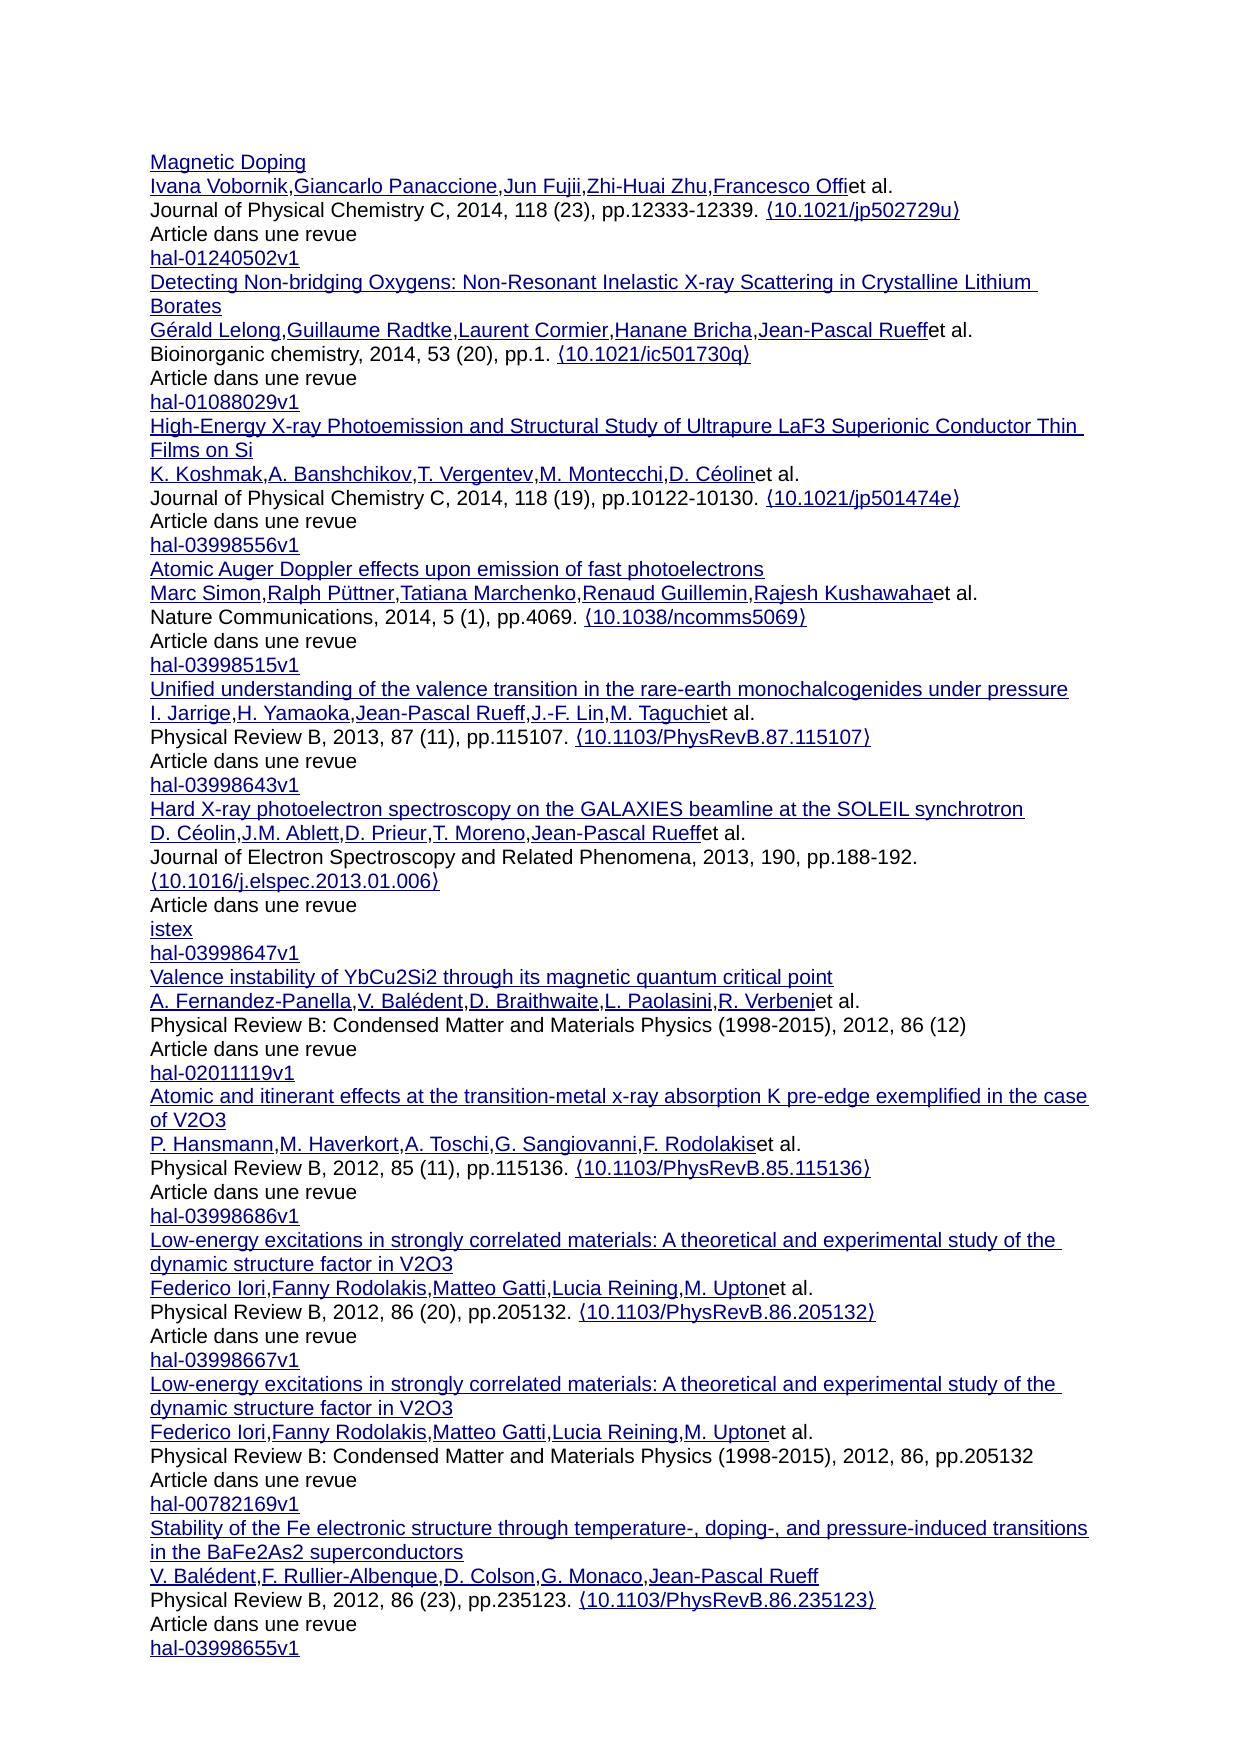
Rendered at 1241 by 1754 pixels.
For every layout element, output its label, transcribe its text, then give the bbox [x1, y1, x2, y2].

table_cell Magnetic Doping Ivana Vobornik,Giancarlo Panaccione,Jun Fujii,Zhi-Huai Zhu,Francesco Offiet al. Journal of Physical Chemistry C, 2014, 118 (23), pp.12333-12339. ⟨10.1021/jp502729u⟩ Article dans une revue hal-01240502v1 [150, 150, 1090, 270]
table_cell Low-energy excitations in strongly correlated materials: A theoretical and experimental study of the dynamic structure factor in V2O3 Federico Iori,Fanny Rodolakis,Matteo Gatti,Lucia Reining,M. Uptonet al. Physical Review B, 2012, 86 (20), pp.205132. ⟨10.1103/PhysRevB.86.205132⟩ Article dans une revue hal-03998667v1 [150, 1228, 1090, 1372]
table_cell Valence instability of YbCu2Si2 through its magnetic quantum critical point A. Fernandez-Panella,V. Balédent,D. Braithwaite,L. Paolasini,R. Verbeniet al. Physical Review B: Condensed Matter and Materials Physics (1998-2015), 2012, 86 (12) Article dans une revue hal-02011119v1 [150, 965, 1090, 1084]
table_cell Detecting Non-bridging Oxygens: Non-Resonant Inelastic X-ray Scattering in Crystalline Lithium Borates Gérald Lelong,Guillaume Radtke,Laurent Cormier,Hanane Bricha,Jean-Pascal Rueffet al. Bioinorganic chemistry, 2014, 53 (20), pp.1. ⟨10.1021/ic501730q⟩ Article dans une revue hal-01088029v1 [150, 270, 1090, 413]
table_cell Hard X-ray photoelectron spectroscopy on the GALAXIES beamline at the SOLEIL synchrotron D. Céolin,J.M. Ablett,D. Prieur,T. Moreno,Jean-Pascal Rueffet al. Journal of Electron Spectroscopy and Related Phenomena, 2013, 190, pp.188-192. ⟨10.1016/j.elspec.2013.01.006⟩ Article dans une revue istex hal-03998647v1 [150, 797, 1090, 964]
table_cell Unified understanding of the valence transition in the rare-earth monochalcogenides under pressure I. Jarrige,H. Yamaoka,Jean-Pascal Rueff,J.-F. Lin,M. Taguchiet al. Physical Review B, 2013, 87 (11), pp.115107. ⟨10.1103/PhysRevB.87.115107⟩ Article dans une revue hal-03998643v1 [150, 677, 1090, 797]
table_cell Stability of the Fe electronic structure through temperature-, doping-, and pressure-induced transitions in the BaFe2As2 superconductors V. Balédent,F. Rullier-Albenque,D. Colson,G. Monaco,Jean-Pascal Rueff Physical Review B, 2012, 86 (23), pp.235123. ⟨10.1103/PhysRevB.86.235123⟩ Article dans une revue hal-03998655v1 [150, 1516, 1090, 1659]
table_cell Atomic Auger Doppler effects upon emission of fast photoelectrons Marc Simon,Ralph Püttner,Tatiana Marchenko,Renaud Guillemin,Rajesh Kushawahaet al. Nature Communications, 2014, 5 (1), pp.4069. ⟨10.1038/ncomms5069⟩ Article dans une revue hal-03998515v1 [150, 557, 1090, 677]
table_cell Atomic and itinerant effects at the transition-metal x-ray absorption K pre-edge exemplified in the case of V2O3 P. Hansmann,M. Haverkort,A. Toschi,G. Sangiovanni,F. Rodolakiset al. Physical Review B, 2012, 85 (11), pp.115136. ⟨10.1103/PhysRevB.85.115136⟩ Article dans une revue hal-03998686v1 [150, 1084, 1090, 1228]
table_cell Low-energy excitations in strongly correlated materials: A theoretical and experimental study of the dynamic structure factor in V2O3 Federico Iori,Fanny Rodolakis,Matteo Gatti,Lucia Reining,M. Uptonet al. Physical Review B: Condensed Matter and Materials Physics (1998-2015), 2012, 86, pp.205132 Article dans une revue hal-00782169v1 [150, 1372, 1090, 1516]
table_cell High-Energy X-ray Photoemission and Structural Study of Ultrapure LaF3 Superionic Conductor Thin Films on Si K. Koshmak,A. Banshchikov,T. Vergentev,M. Montecchi,D. Céolinet al. Journal of Physical Chemistry C, 2014, 118 (19), pp.10122-10130. ⟨10.1021/jp501474e⟩ Article dans une revue hal-03998556v1 [150, 414, 1090, 557]
